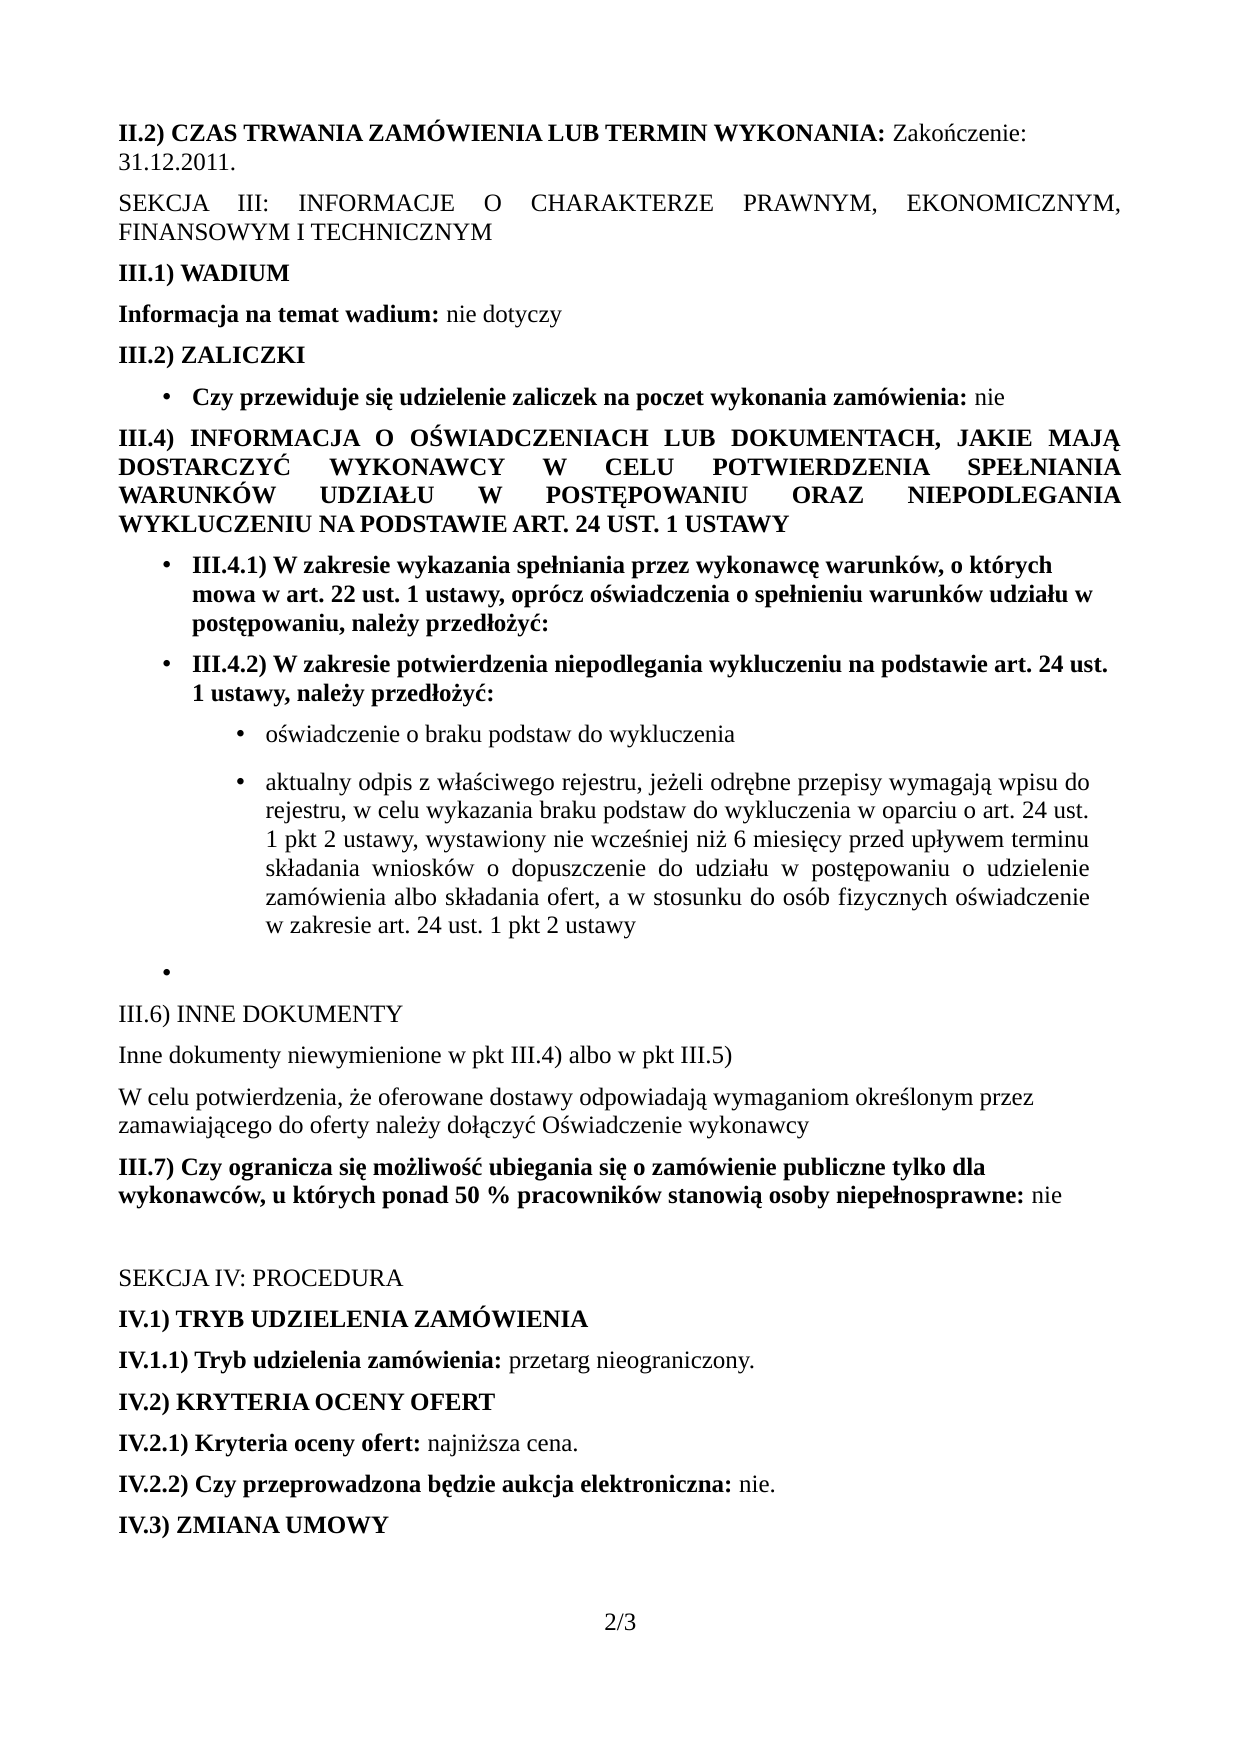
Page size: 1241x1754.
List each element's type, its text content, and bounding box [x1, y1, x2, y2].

text III.2) ZALICZKI [118, 341, 1122, 369]
list aktualny odpis z właściwego rejestru, jeżeli odrębne przepisy wymagają wpisu do rejestru, w celu wykazania braku podstaw do wykluczenia w oparciu o art. 24 ust. 1 pkt 2 ustawy, wystawiony nie wcześniej niż 6 miesięcy przed upływem terminu składania wniosków o dopuszczenie do udziału w postępowaniu o udzielenie zamówienia albo składania ofert, a w stosunku do osób fizycznych oświadczenie w zakresie art. 24 ust. 1 pkt 2 ustawy [236, 767, 1091, 939]
text IV.1.1) Tryb udzielenia zamówienia: przetarg nieograniczony. [118, 1346, 1122, 1374]
text W celu potwierdzenia, że oferowane dostawy odpowiadają wymaganiom określonym przez zamawiającego do oferty należy dołączyć Oświadczenie wykonawcy [118, 1082, 1122, 1139]
text II.2) CZAS TRWANIA ZAMÓWIENIA LUB TERMIN WYKONANIA: Zakończenie: 31.12.2011. [118, 118, 1122, 176]
text III.4) INFORMACJA O OŚWIADCZENIACH LUB DOKUMENTACH, JAKIE MAJĄ DOSTARCZYĆ WYKONAWCY W CELU POTWIERDZENIA SPEŁNIANIA WARUNKÓW UDZIAŁU W POSTĘPOWANIU ORAZ NIEPODLEGANIA WYKLUCZENIU NA PODSTAWIE ART. 24 UST. 1 USTAWY [118, 423, 1122, 538]
text IV.2) KRYTERIA OCENY OFERT [118, 1387, 1122, 1416]
list III.4.1) W zakresie wykazania spełniania przez wykonawcę warunków, o których mowa w art. 22 ust. 1 ustawy, oprócz oświadczenia o spełnieniu warunków udziału w postępowaniu, należy przedłożyć: [162, 551, 1122, 637]
list oświadczenie o braku podstaw do wykluczenia [236, 719, 1091, 748]
text SEKCJA III: INFORMACJE O CHARAKTERZE PRAWNYM, EKONOMICZNYM, FINANSOWYM I TECHNICZNYM [118, 188, 1122, 246]
text III.6) INNE DOKUMENTY [118, 999, 1122, 1028]
text Informacja na temat wadium: nie dotyczy [118, 299, 1122, 328]
list III.4.2) W zakresie potwierdzenia niepodlegania wykluczeniu na podstawie art. 24 ust. 1 ustawy, należy przedłożyć: [162, 649, 1122, 707]
text SEKCJA IV: PROCEDURA [118, 1263, 1122, 1292]
text IV.2.1) Kryteria oceny ofert: najniższa cena. [118, 1428, 1122, 1457]
text III.7) Czy ogranicza się możliwość ubiegania się o zamówienie publiczne tylko dla wykonawców, u których ponad 50 % pracowników stanowią osoby niepełnosprawne: nie [118, 1152, 1122, 1209]
text IV.2.2) Czy przeprowadzona będzie aukcja elektroniczna: nie. [118, 1469, 1122, 1498]
text IV.3) ZMIANA UMOWY [118, 1511, 1122, 1539]
text IV.1) TRYB UDZIELENIA ZAMÓWIENIA [118, 1304, 1122, 1333]
text Inne dokumenty niewymienione w pkt III.4) albo w pkt III.5) [118, 1041, 1122, 1069]
list Czy przewiduje się udzielenie zaliczek na poczet wykonania zamówienia: nie [162, 382, 1122, 411]
text III.1) WADIUM [118, 258, 1122, 287]
